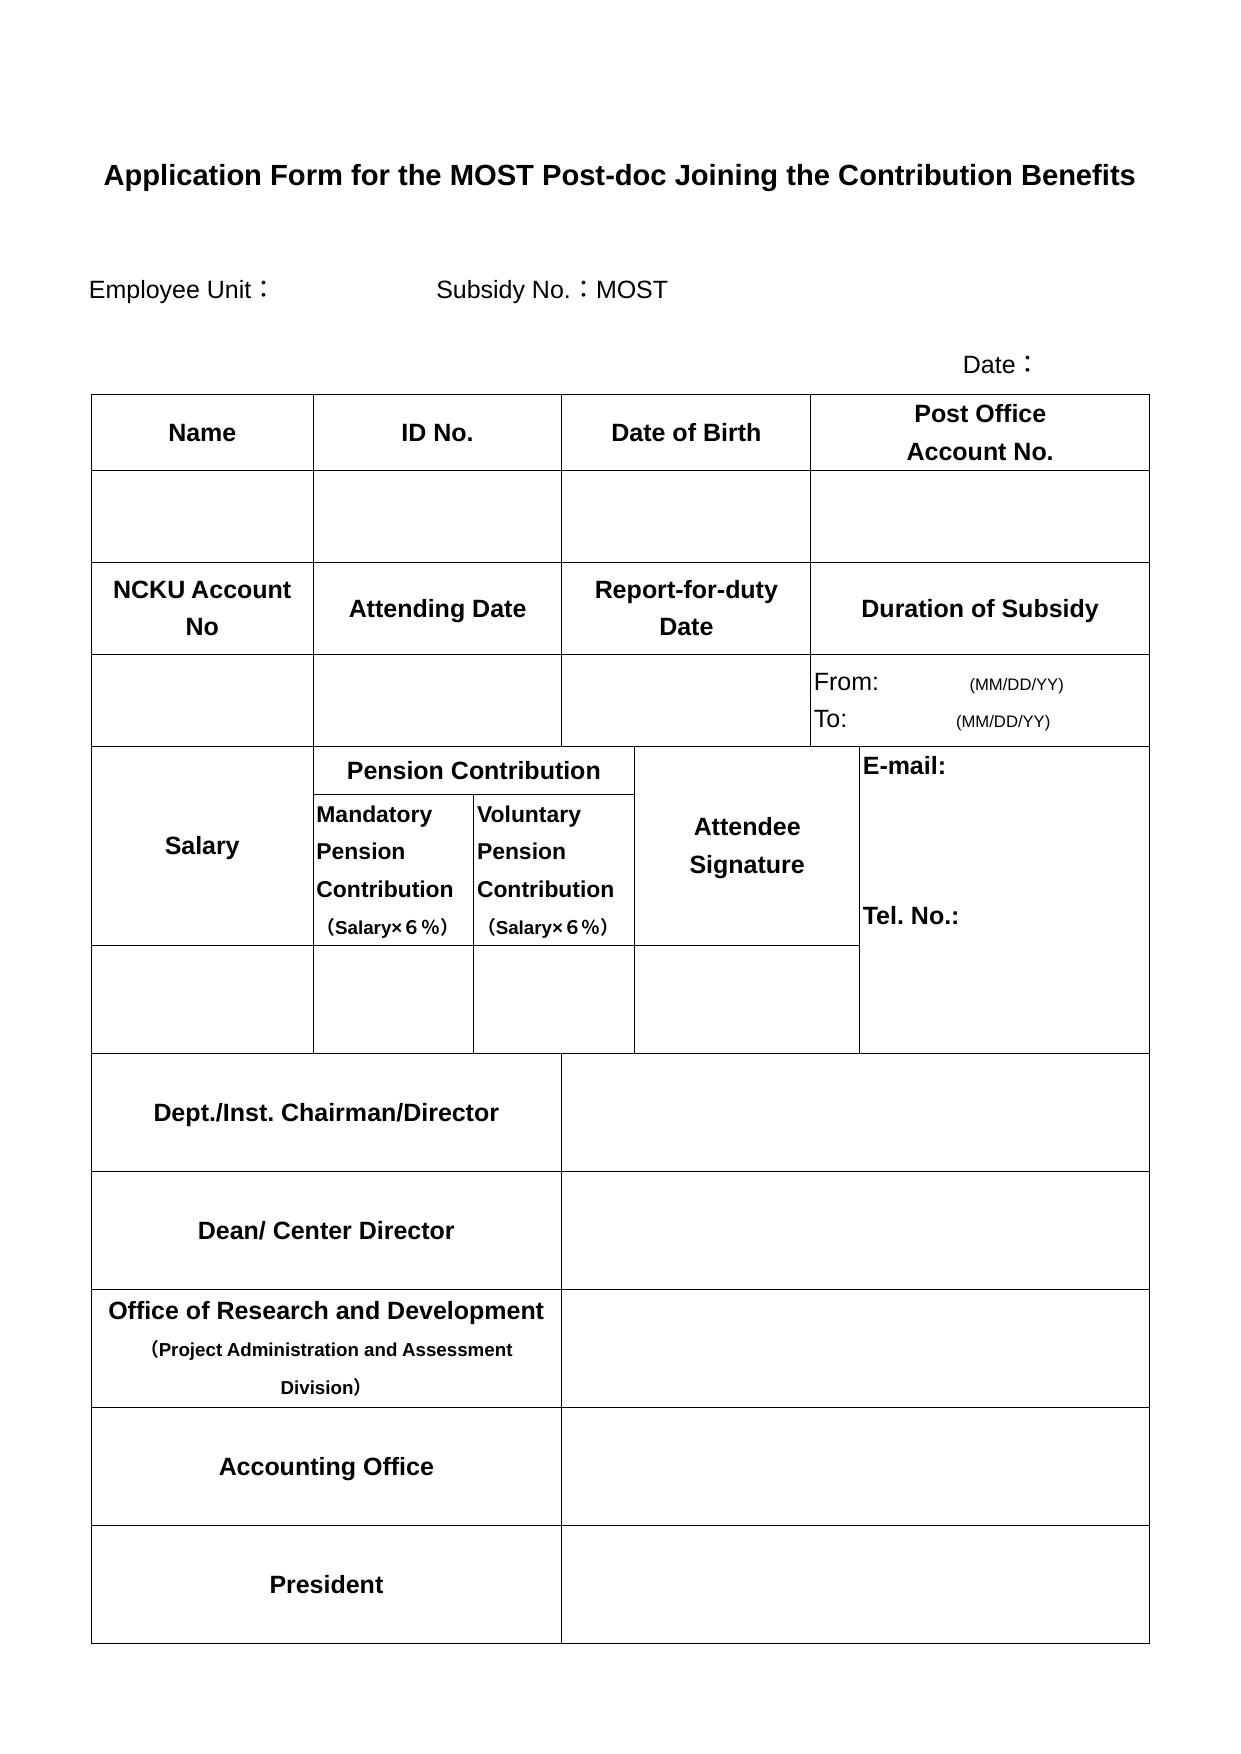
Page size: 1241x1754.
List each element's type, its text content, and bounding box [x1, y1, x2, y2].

table_cell Attendee Signature [635, 747, 859, 945]
table_cell [635, 946, 859, 1053]
text Application Form for the MOST Post-doc Joining the Contribution Benefits [89, 156, 1152, 194]
table_cell Salary [92, 747, 313, 945]
table_cell Dept./Inst. Chairman/Director [92, 1054, 561, 1171]
table_cell [92, 471, 313, 562]
table_cell President [92, 1526, 561, 1643]
table_cell Dean/ Center Director [92, 1172, 561, 1289]
table_cell Duration of Subsidy [811, 563, 1149, 654]
table_cell [562, 1172, 1149, 1289]
table_cell From: (MM/DD/YY) To: (MM/DD/YY) [811, 655, 1149, 746]
table_header Name [92, 395, 313, 470]
table_cell [474, 946, 634, 1053]
table_cell [314, 946, 473, 1053]
table_cell Office of Research and Development （Project Administration and Assessment Division） [92, 1290, 561, 1407]
table_cell [562, 1054, 1149, 1171]
table_cell Report-for-duty Date [562, 563, 810, 654]
table_cell [811, 471, 1149, 562]
table_header ID No. [314, 395, 561, 470]
table_cell [562, 471, 810, 562]
table_cell Mandatory Pension Contribution（Salary×６％） [314, 795, 473, 945]
table_cell E-mail: Tel. No.: [860, 747, 1149, 1053]
table_cell [562, 1290, 1149, 1407]
text Employee Unit： Subsidy No.：MOST [89, 269, 1152, 306]
table_cell [562, 1408, 1149, 1525]
table_cell Attending Date [314, 563, 561, 654]
table_cell [314, 655, 561, 746]
table_cell Pension Contribution [314, 747, 634, 794]
table_cell Voluntary Pension Contribution（Salary×６％） [474, 795, 634, 945]
table_header Date of Birth [562, 395, 810, 470]
table_cell [314, 471, 561, 562]
table_cell [562, 1526, 1149, 1643]
text Date： [89, 344, 1152, 381]
table_cell NCKU Account No [92, 563, 313, 654]
table_cell Accounting Office [92, 1408, 561, 1525]
table_header Post Office Account No. [811, 395, 1149, 470]
table_cell [92, 655, 313, 746]
table_cell [562, 655, 810, 746]
table_cell [92, 946, 313, 1053]
